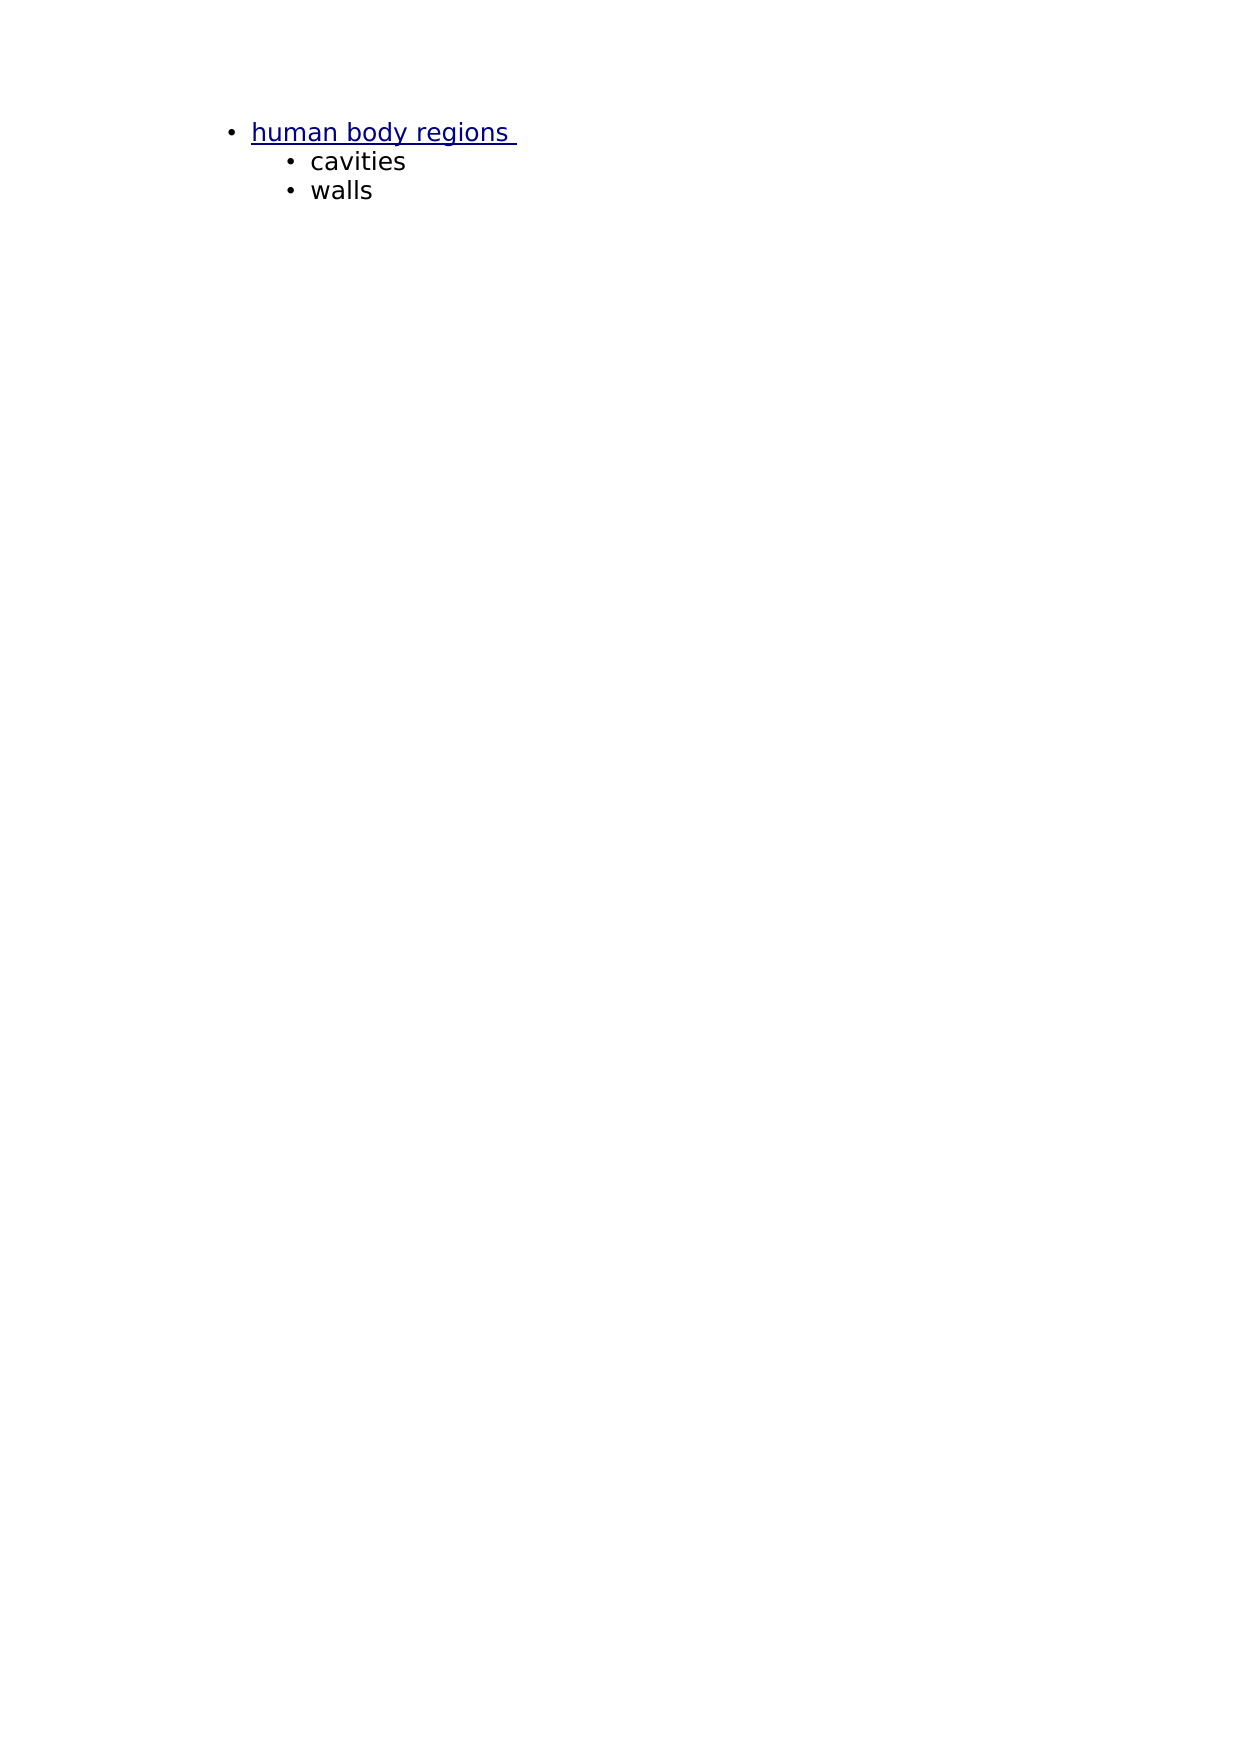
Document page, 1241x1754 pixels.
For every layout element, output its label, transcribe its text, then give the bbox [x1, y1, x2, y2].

list cavities [295, 147, 1122, 176]
list human body regions [236, 118, 1122, 147]
list walls [295, 176, 1122, 206]
